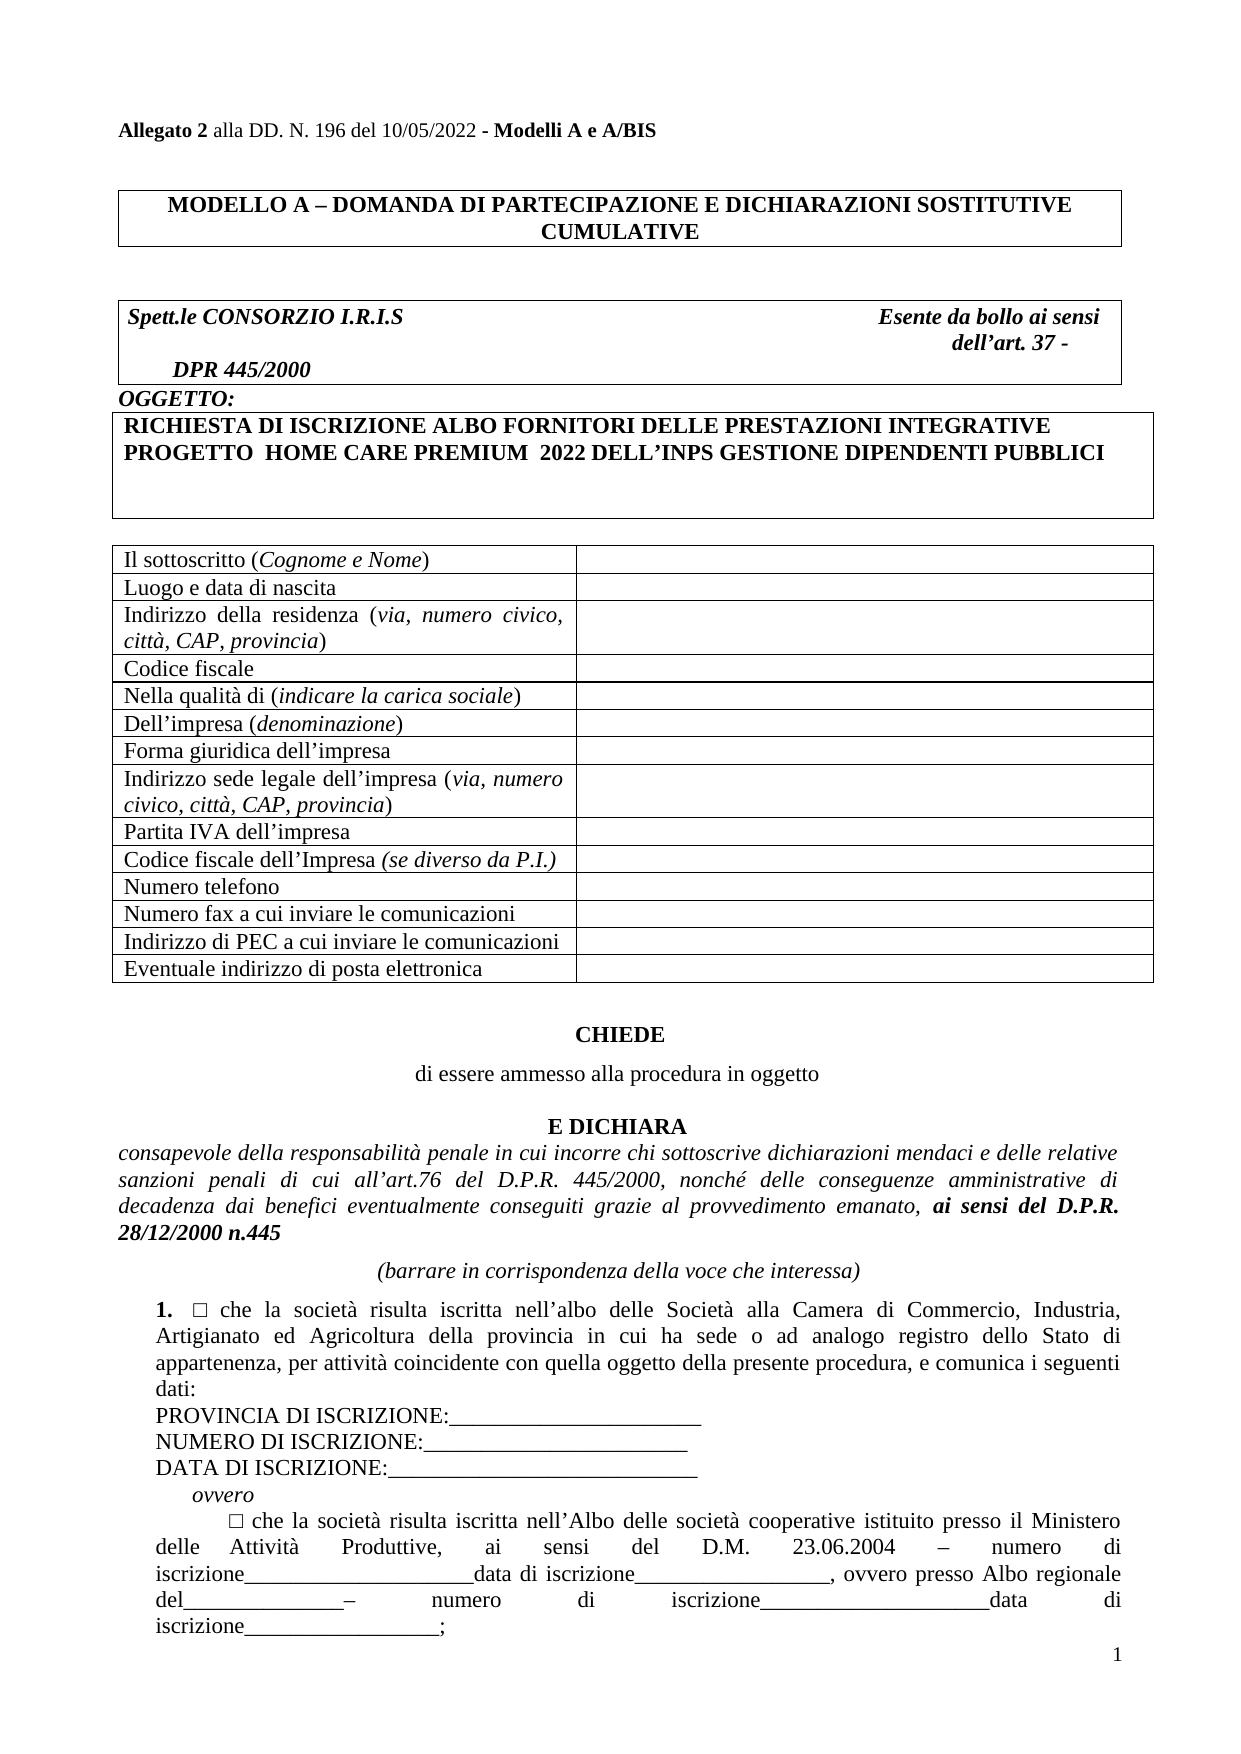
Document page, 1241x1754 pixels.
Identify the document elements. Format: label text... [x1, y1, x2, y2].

table_cell [577, 901, 1153, 927]
text □ che la società risulta iscritta nell’Albo delle società cooperative istituito presso il Ministero delle Attività Produttive, ai sensi del D.M. 23.06.2004 – numero di iscrizione____________________data di iscrizione_________________, ovvero presso Albo regionale del______________– numero di iscrizione____________________data di iscrizione_________________; [155, 1507, 1122, 1639]
text DATA DI ISCRIZIONE:___________________________ [155, 1454, 1122, 1481]
table_cell [577, 955, 1153, 982]
table_header RICHIESTA DI ISCRIZIONE ALBO FORNITORI DELLE PRESTAZIONI INTEGRATIVE PROGETTO HOME CARE PREMIUM 2022 DELL’INPS GESTIONE DIPENDENTI PUBBLICI [113, 413, 1153, 518]
table_cell [577, 818, 1153, 845]
text (barrare in corrispondenza della voce che interessa) [118, 1257, 1122, 1284]
table_header [577, 546, 1153, 573]
table_cell [577, 928, 1153, 954]
text CHIEDE [118, 1022, 1122, 1048]
table_cell Eventuale indirizzo di posta elettronica [113, 955, 576, 982]
table_cell [577, 655, 1153, 681]
table_cell Numero fax a cui inviare le comunicazioni [113, 901, 576, 927]
table_cell [577, 737, 1153, 763]
text consapevole della responsabilità penale in cui incorre chi sottoscrive dichiarazioni mendaci e delle relative sanzioni penali di cui all’art.76 del D.P.R. 445/2000, nonché delle conseguenze amministrative di decadenza dai benefici eventualmente conseguiti grazie al provvedimento emanato, ai sensi del D.P.R. 28/12/2000 n.445 [118, 1139, 1122, 1245]
table_cell Indirizzo sede legale dell’impresa (via, numero civico, città, CAP, provincia) [113, 765, 576, 817]
table_cell Indirizzo di PEC a cui inviare le comunicazioni [113, 928, 576, 954]
table_cell Nella qualità di (indicare la carica sociale) [113, 683, 576, 709]
table_cell Codice fiscale dell’Impresa (se diverso da P.I.) [113, 846, 576, 872]
subtitle Spett.le CONSORZIO I.R.I.S Esente da bollo ai sensi dell’art. 37 - DPR 445/2000 [119, 301, 1121, 384]
text NUMERO DI ISCRIZIONE:_______________________ [155, 1428, 1122, 1454]
table_cell Dell’impresa (denominazione) [113, 710, 576, 736]
list □ che la società risulta iscritta nell’albo delle Società alla Camera di Commercio, Industria, Artigianato ed Agricoltura della provincia in cui ha sede o ad analogo registro dello Stato di appartenenza, per attività coincidente con quella oggetto della presente procedura, e comunica i seguenti dati: [155, 1296, 1122, 1402]
table_cell Codice fiscale [113, 655, 576, 681]
table_cell Luogo e data di nascita [113, 574, 576, 600]
text PROVINCIA DI ISCRIZIONE:______________________ [155, 1402, 1122, 1428]
table_cell [577, 710, 1153, 736]
text di essere ammesso alla procedura in oggetto [118, 1060, 1122, 1087]
table_cell [577, 601, 1153, 654]
table_cell Forma giuridica dell’impresa [113, 737, 576, 763]
text E DICHIARA [118, 1113, 1122, 1139]
table_cell Numero telefono [113, 873, 576, 899]
table_cell [577, 873, 1153, 899]
text OGGETTO: [118, 385, 1122, 412]
table_cell Partita IVA dell’impresa [113, 818, 576, 845]
table_header Il sottoscritto (Cognome e Nome) [113, 546, 576, 573]
text ovvero [118, 1481, 1122, 1507]
table_cell [577, 765, 1153, 817]
table_cell Indirizzo della residenza (via, numero civico, città, CAP, provincia) [113, 601, 576, 654]
table_cell [577, 574, 1153, 600]
text MODELLO A – DOMANDA DI PARTECIPAZIONE E DICHIARAZIONI SOSTITUTIVE CUMULATIVE [119, 191, 1121, 246]
table_cell [577, 683, 1153, 709]
table_cell [577, 846, 1153, 872]
